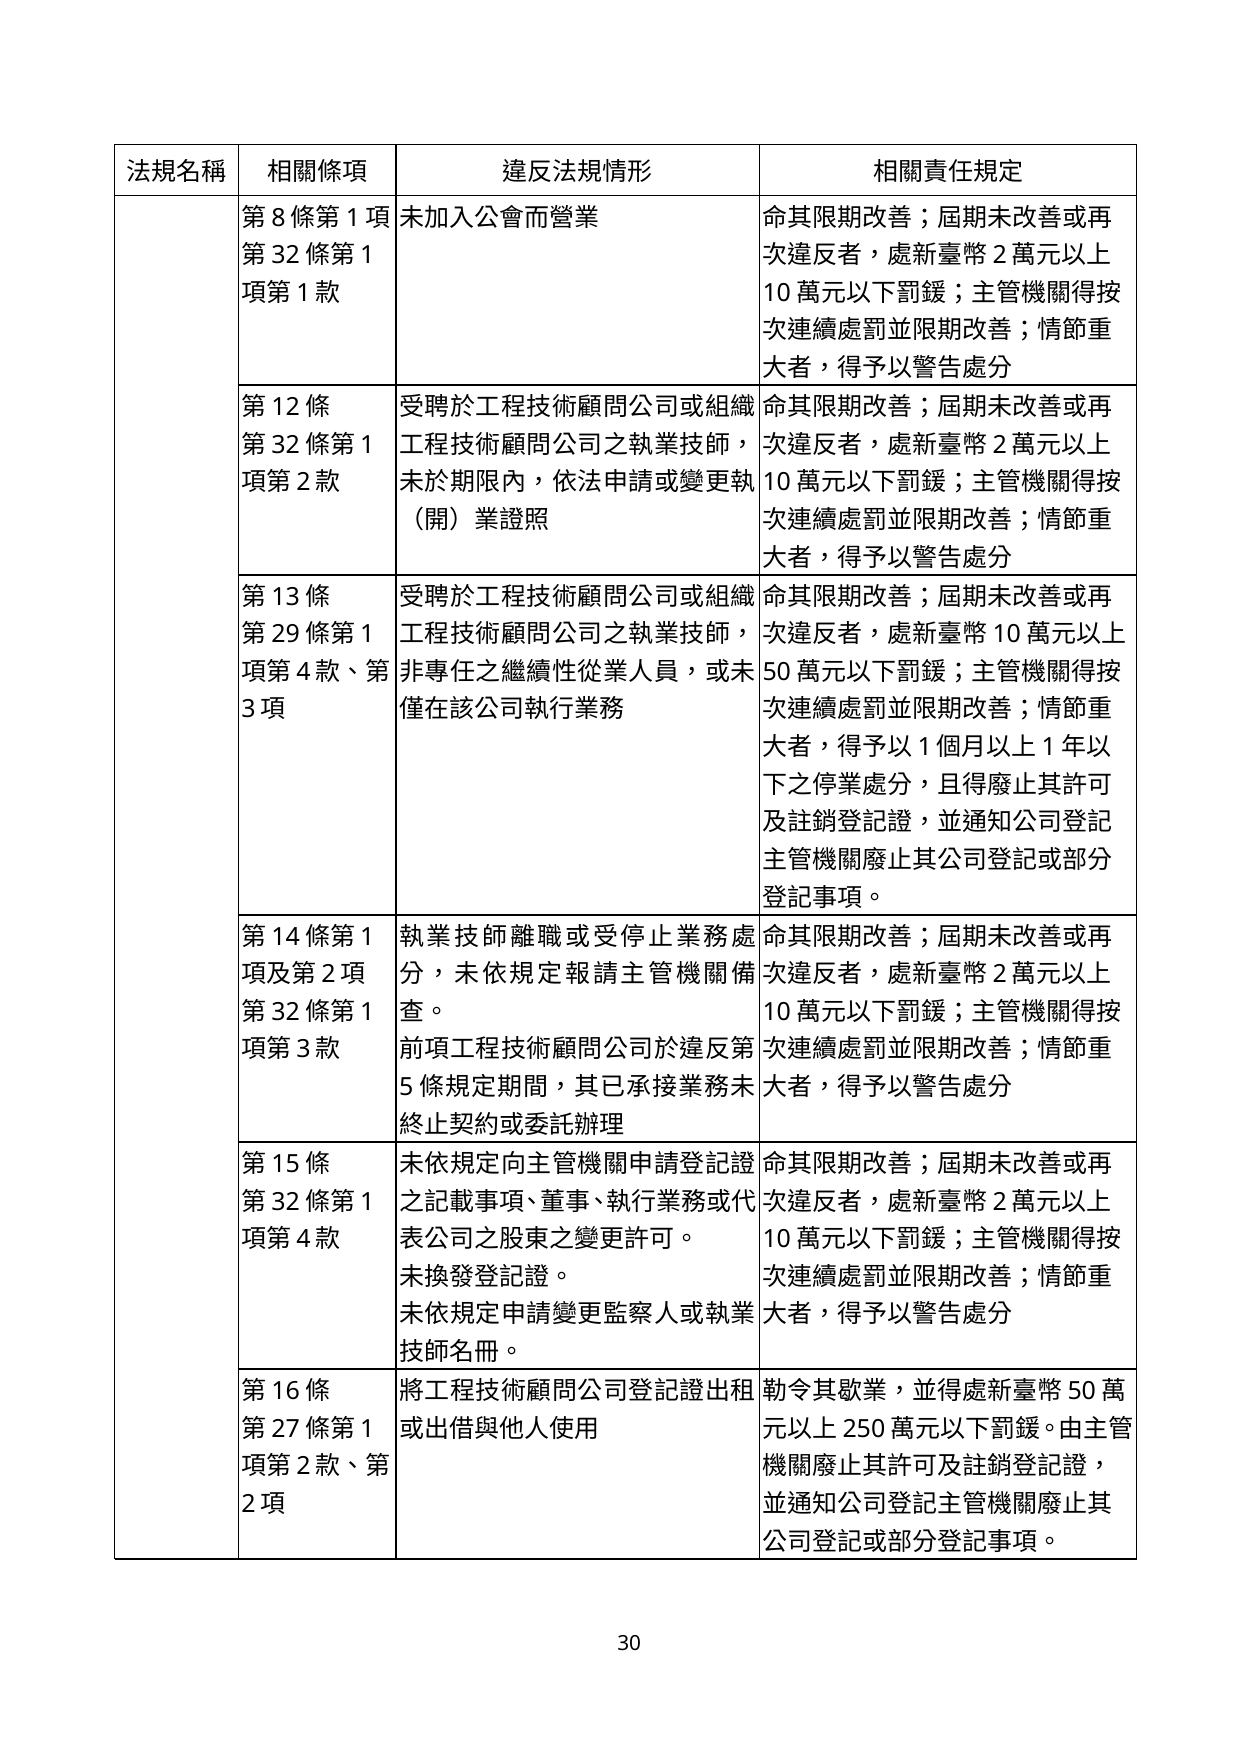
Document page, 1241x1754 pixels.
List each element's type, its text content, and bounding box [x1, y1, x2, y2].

table_cell [115, 196, 238, 1558]
table_cell 第12條 第32條第1項第2款 [239, 386, 395, 574]
table_cell 命其限期改善；屆期未改善或再次違反者，處新臺幣2萬元以上10萬元以下罰鍰；主管機關得按次連續處罰並限期改善；情節重大者，得予以警告處分 [760, 1143, 1136, 1368]
table_cell 未加入公會而營業 [397, 196, 759, 384]
table_cell 命其限期改善；屆期未改善或再次違反者，處新臺幣2萬元以上10萬元以下罰鍰；主管機關得按次連續處罰並限期改善；情節重大者，得予以警告處分 [760, 386, 1136, 574]
table_header 相關條項 [239, 145, 395, 195]
table_cell 第16條 第27條第1項第2款、第2項 [239, 1370, 395, 1558]
table_cell 受聘於工程技術顧問公司或組織工程技術顧問公司之執業技師，未於期限內，依法申請或變更執（開）業證照 [397, 386, 759, 574]
table_cell 執業技師離職或受停止業務處分，未依規定報請主管機關備查。 前項工程技術顧問公司於違反第5條規定期間，其已承接業務未終止契約或委託辦理 [397, 916, 759, 1141]
table_cell 第8條第1項 第32條第1項第1款 [239, 196, 395, 384]
table_cell 命其限期改善；屆期未改善或再次違反者，處新臺幣2萬元以上10萬元以下罰鍰；主管機關得按次連續處罰並限期改善；情節重大者，得予以警告處分 [760, 916, 1136, 1141]
table_cell 第13條 第29條第1項第4款、第3項 [239, 576, 395, 914]
table_cell 勒令其歇業，並得處新臺幣50萬元以上250萬元以下罰鍰。由主管機關廢止其許可及註銷登記證，並通知公司登記主管機關廢止其公司登記或部分登記事項。 [760, 1370, 1136, 1558]
table_cell 命其限期改善；屆期未改善或再次違反者，處新臺幣10萬元以上50萬元以下罰鍰；主管機關得按次連續處罰並限期改善；情節重大者，得予以1個月以上1年以下之停業處分，且得廢止其許可及註銷登記證，並通知公司登記主管機關廢止其公司登記或部分登記事項。 [760, 576, 1136, 914]
table_header 違反法規情形 [397, 145, 759, 195]
table_cell 第15條 第32條第1項第4款 [239, 1143, 395, 1368]
table_header 相關責任規定 [760, 145, 1136, 195]
table_cell 命其限期改善；屆期未改善或再次違反者，處新臺幣2萬元以上10萬元以下罰鍰；主管機關得按次連續處罰並限期改善；情節重大者，得予以警告處分 [760, 196, 1136, 384]
table_cell 第14條第1項及第2項 第32條第1項第3款 [239, 916, 395, 1141]
table_cell 受聘於工程技術顧問公司或組織工程技術顧問公司之執業技師，非專任之繼續性從業人員，或未僅在該公司執行業務 [397, 576, 759, 914]
table_cell 未依規定向主管機關申請登記證之記載事項、董事、執行業務或代表公司之股東之變更許可。 未換發登記證。 未依規定申請變更監察人或執業技師名冊。 [397, 1143, 759, 1368]
table_cell 將工程技術顧問公司登記證出租或出借與他人使用 [397, 1370, 759, 1558]
table_header 法規名稱 [115, 145, 238, 195]
